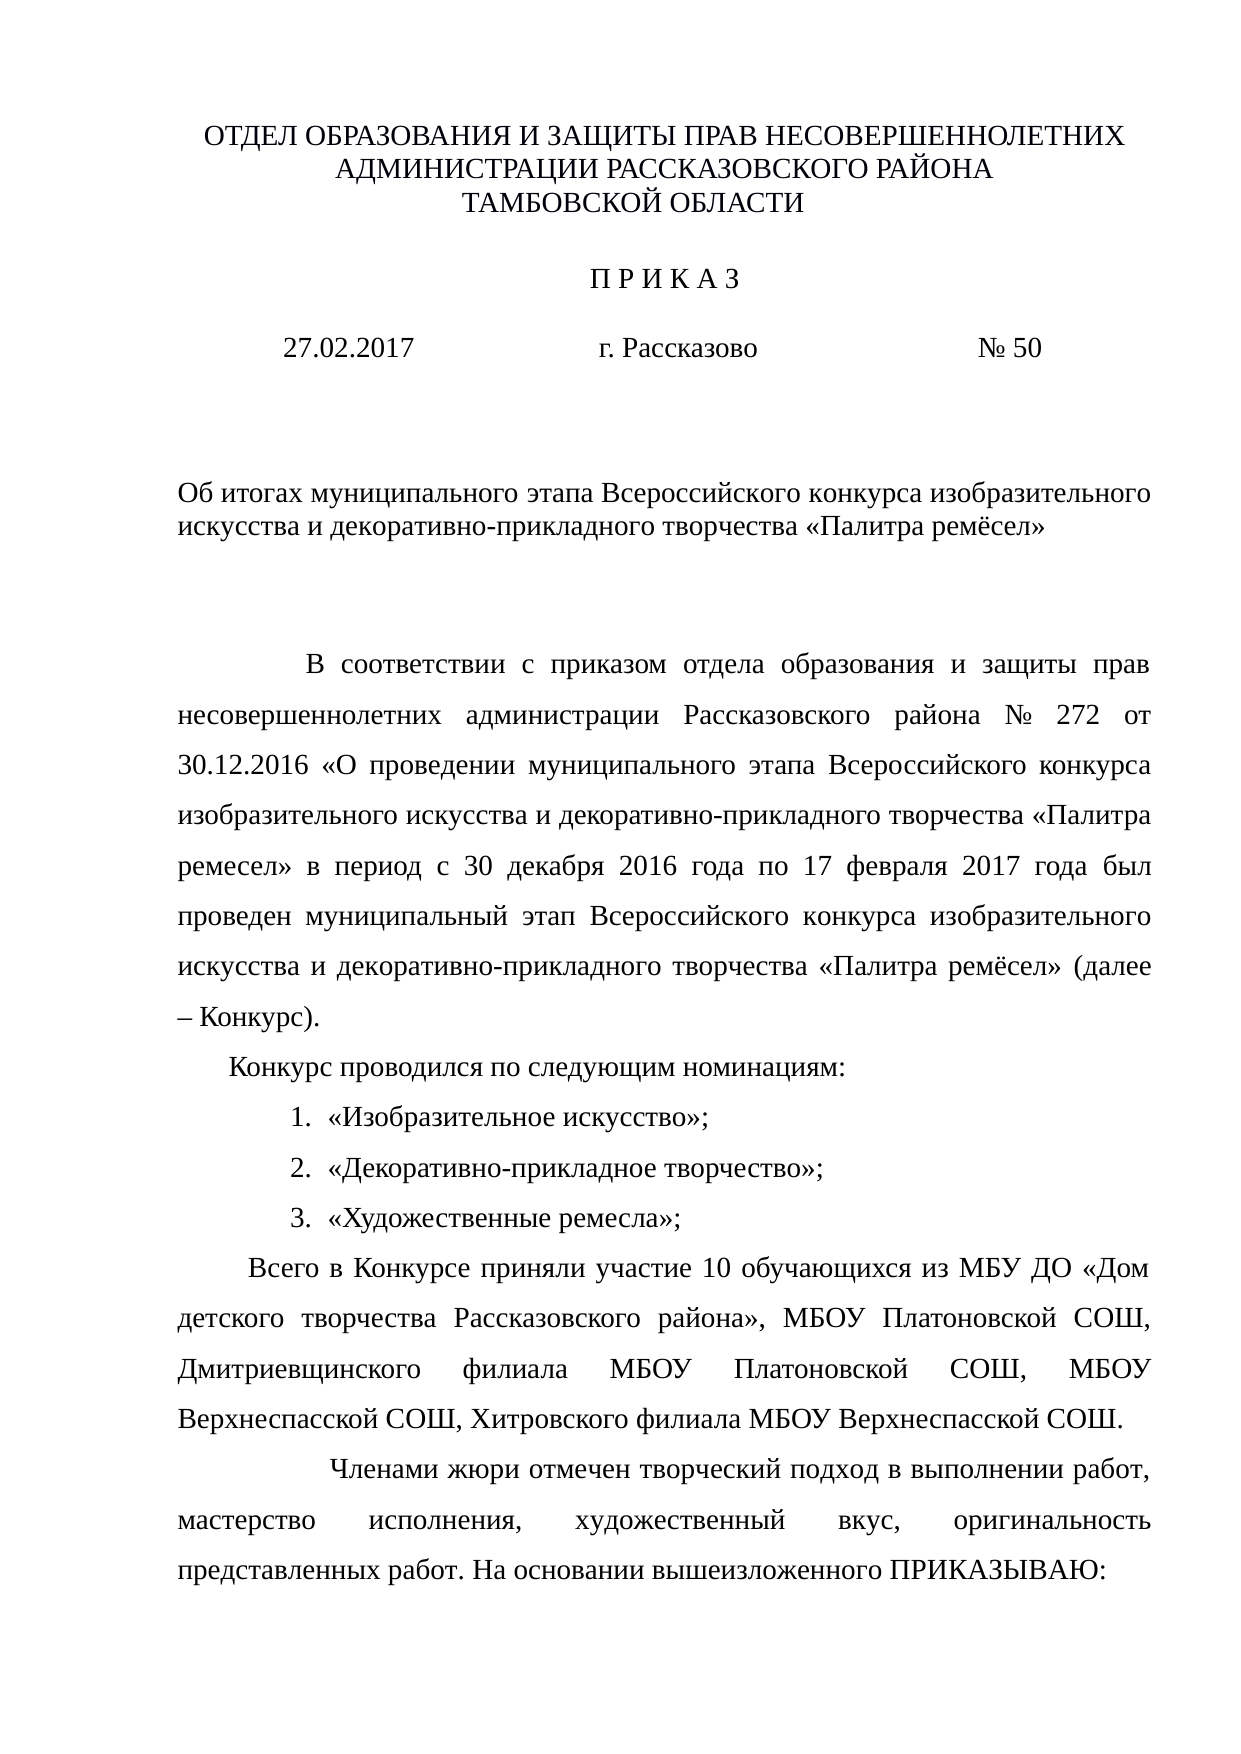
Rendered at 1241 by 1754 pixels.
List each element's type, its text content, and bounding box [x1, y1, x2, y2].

text П Р И К А З [177, 269, 1152, 294]
text ОТДЕЛ ОБРАЗОВАНИЯ И ЗАЩИТЫ ПРАВ НЕСОВЕРШЕННОЛЕТНИХ [177, 118, 1152, 152]
table_header г. Рассказово [520, 319, 836, 475]
text Об итогах муниципального этапа Всероссийского конкурса изобразительного искусства и декоративно-прикладного творчества «Палитра ремёсел» [177, 475, 1152, 542]
text В соответствии с приказом отдела образования и защиты прав несовершеннолетних администрации Рассказовского района № 272 от 30.12.2016 «О проведении муниципального этапа Всероссийского конкурса изобразительного искусства и декоративно-прикладного творчества «Палитра ремесел» в период с 30 декабря 2016 года по 17 февраля 2017 года был проведен муниципальный этап Всероссийского конкурса изобразительного искусства и декоративно-прикладного творчества «Палитра ремёсел» (далее – Конкурс). [177, 647, 1152, 1032]
list «Художественные ремесла»; [290, 1200, 1152, 1233]
list «Изобразительное искусство»; [290, 1099, 1152, 1133]
text Конкурс проводился по следующим номинациям: [177, 1049, 1152, 1083]
text АДМИНИСТРАЦИИ РАССКАЗОВСКОГО РАЙОНА [177, 152, 1152, 185]
text Всего в Конкурсе приняли участие 10 обучающихся из МБУ ДО «Дом детского творчества Рассказовского района», МБОУ Платоновской СОШ, Дмитриевщинского филиала МБОУ Платоновской СОШ, МБОУ Верхнеспасской СОШ, Хитровского филиала МБОУ Верхнеспасской СОШ. [177, 1250, 1152, 1435]
list «Декоративно-прикладное творчество»; [290, 1150, 1152, 1183]
text ТАМБОВСКОЙ ОБЛАСТИ [177, 185, 1152, 219]
text Членами жюри отмечен творческий подход в выполнении работ, мастерство исполнения, художественный вкус, оригинальность представленных работ. На основании вышеизложенного ПРИКАЗЫВАЮ: [177, 1452, 1152, 1586]
table_header 27.02.2017 [177, 319, 520, 475]
table_header № 50 [836, 319, 1183, 475]
